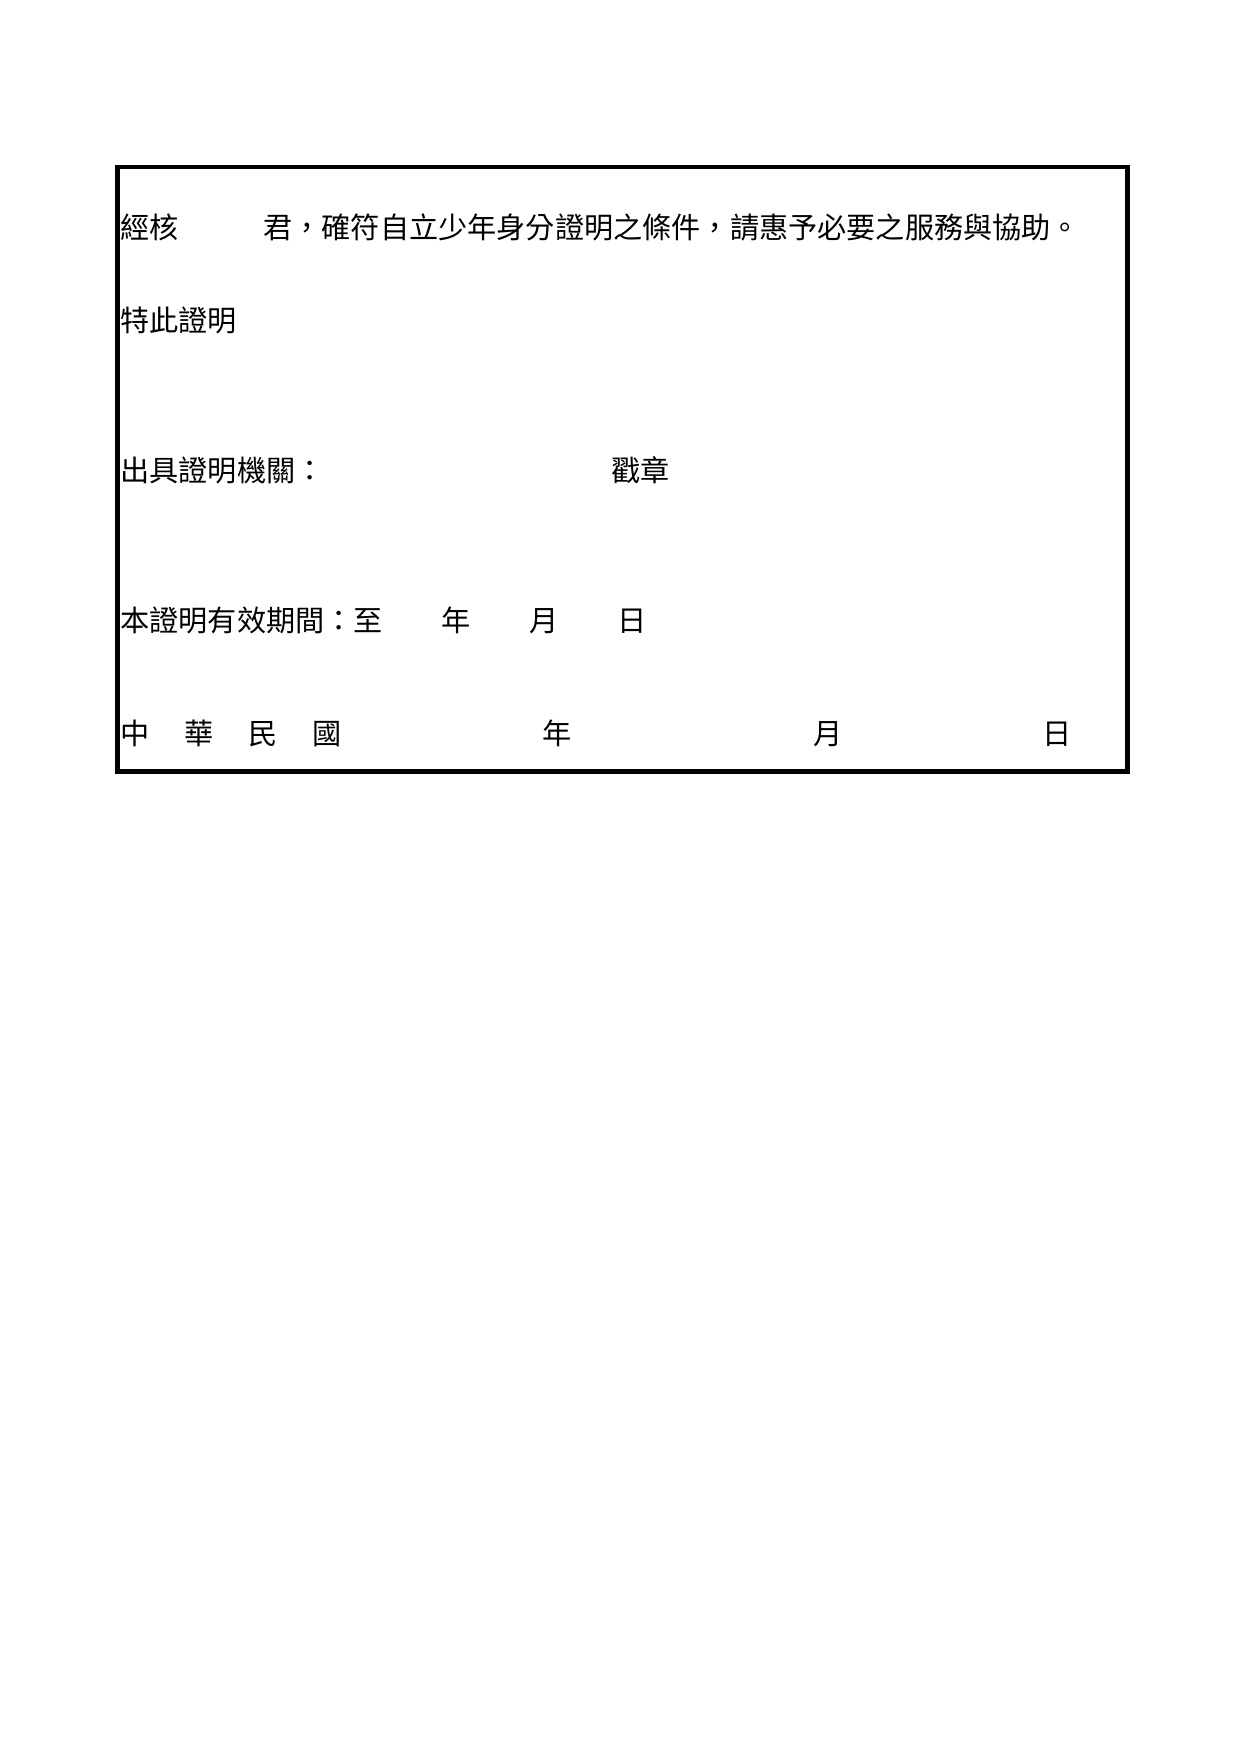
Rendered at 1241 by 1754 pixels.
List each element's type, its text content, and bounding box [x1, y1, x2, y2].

table_cell 經核 君，確符自立少年身分證明之條件，請惠予必要之服務與協助。 特此證明 出具證明機關： 戳章 本證明有效期間：至 年 月 日 中華民國 年 月 日 [120, 169, 1125, 769]
